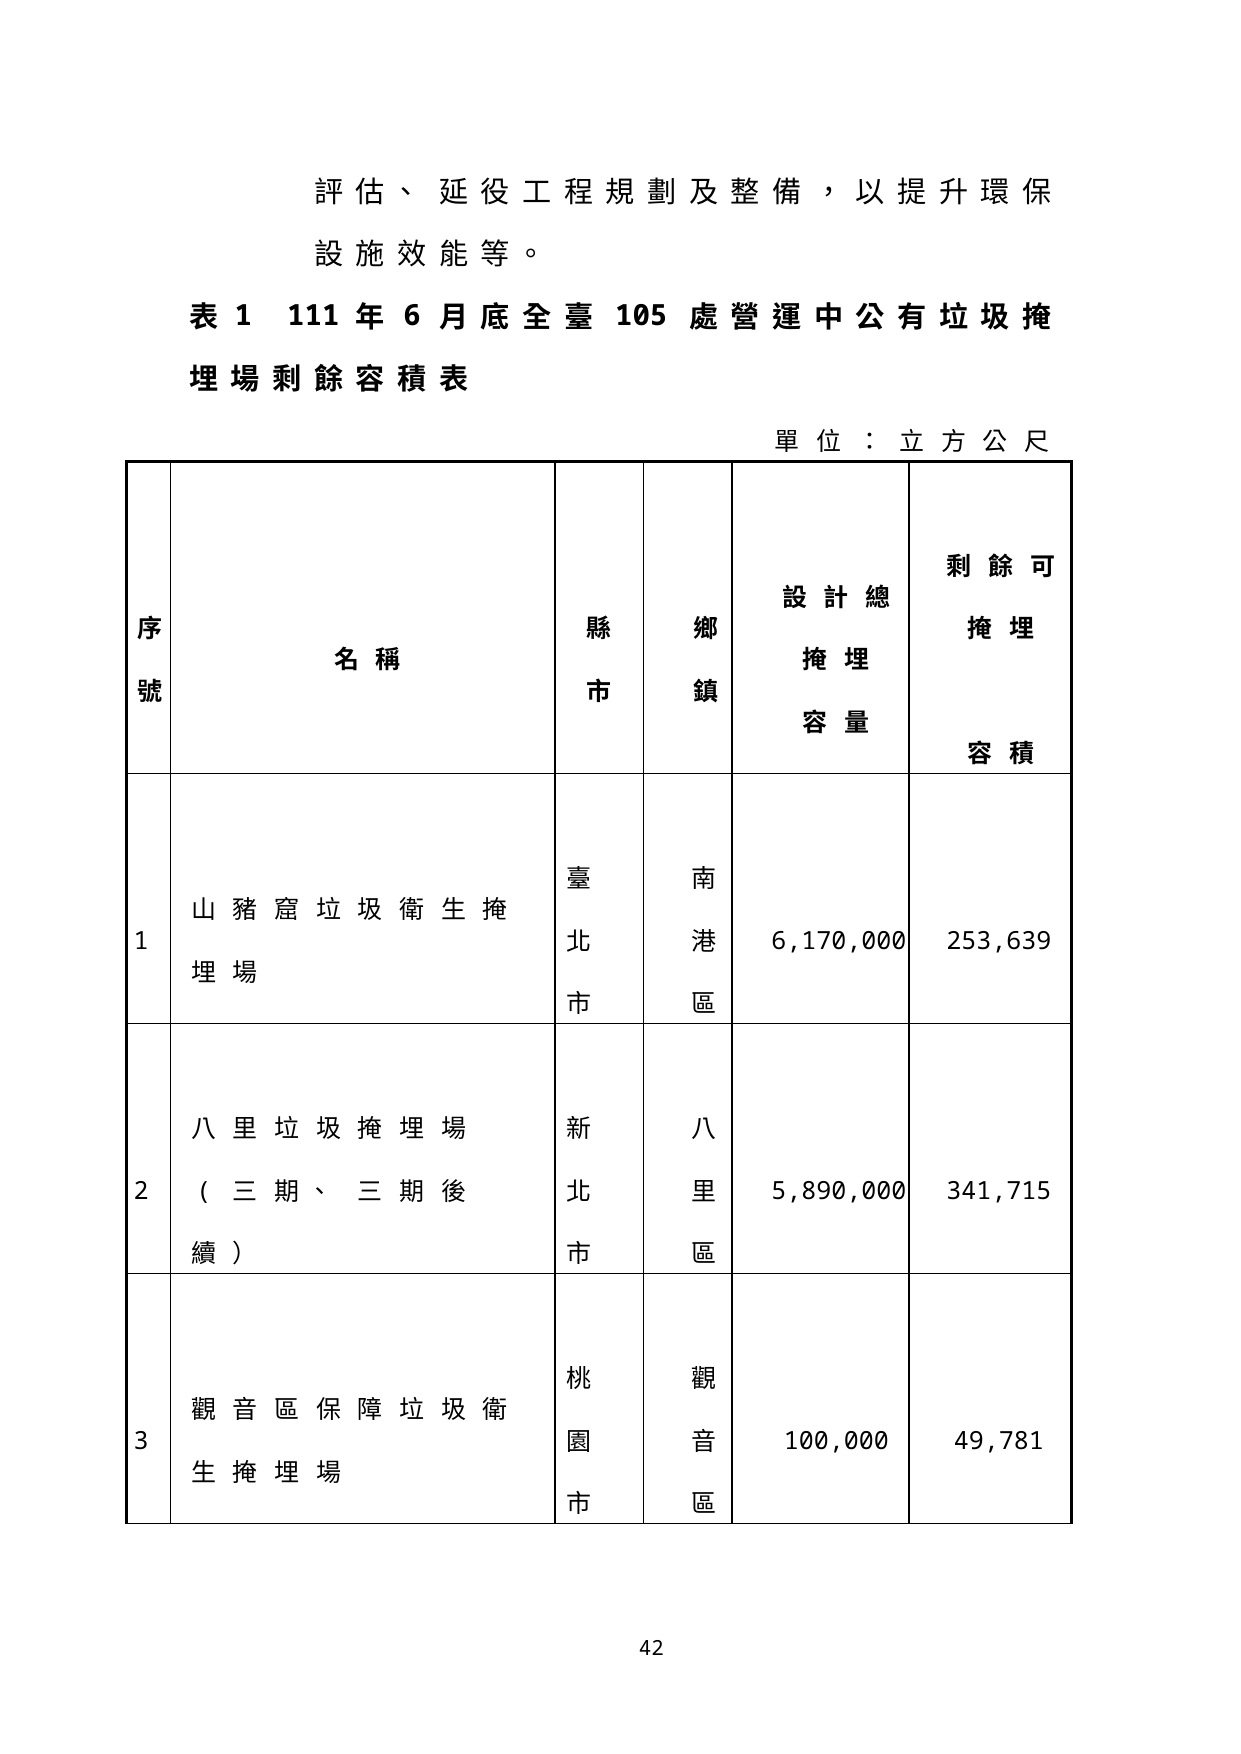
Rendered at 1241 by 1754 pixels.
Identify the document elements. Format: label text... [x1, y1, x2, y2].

table_cell 1 [128, 774, 170, 1023]
table_cell 5,890,000 [733, 1024, 908, 1273]
table_cell 南港區 [644, 774, 731, 1023]
table_cell 6,170,000 [733, 774, 908, 1023]
table_cell 2 [128, 1024, 170, 1273]
table_cell 觀音區 [644, 1274, 731, 1523]
table_header 序號 [128, 463, 170, 773]
table_cell 253,639 [910, 774, 1070, 1023]
table_header 設計總掩埋 容量 [733, 463, 908, 773]
table_cell 桃園市 [556, 1274, 643, 1523]
table_cell 341,715 [910, 1024, 1070, 1273]
table_cell 3 [128, 1274, 170, 1523]
text 單位：立方公尺 [242, 398, 1058, 460]
table_cell 觀音區保障垃圾衛生掩埋場 [171, 1274, 554, 1523]
table_cell 新北市 [556, 1024, 643, 1273]
table_header 縣市 [556, 463, 643, 773]
table_cell 49,781 [910, 1274, 1070, 1523]
table_cell 八里區 [644, 1024, 731, 1273]
table_cell 山豬窟垃圾衛生掩埋場 [171, 774, 554, 1023]
table_cell 100,000 [733, 1274, 908, 1523]
table_cell 八里垃圾掩埋場(三期、三期後續） [171, 1024, 554, 1273]
table_cell 臺北市 [556, 774, 643, 1023]
table_header 名稱 [171, 463, 554, 773]
text 評估、延役工程規劃及整備，以提升環保設施效能等。 [271, 148, 1058, 273]
table_header 剩餘可掩埋 容積 [910, 463, 1070, 773]
table_header 鄉鎮 [644, 463, 731, 773]
text 表1 111年6月底全臺105處營運中公有垃圾掩埋場剩餘容積表 [118, 273, 1058, 398]
